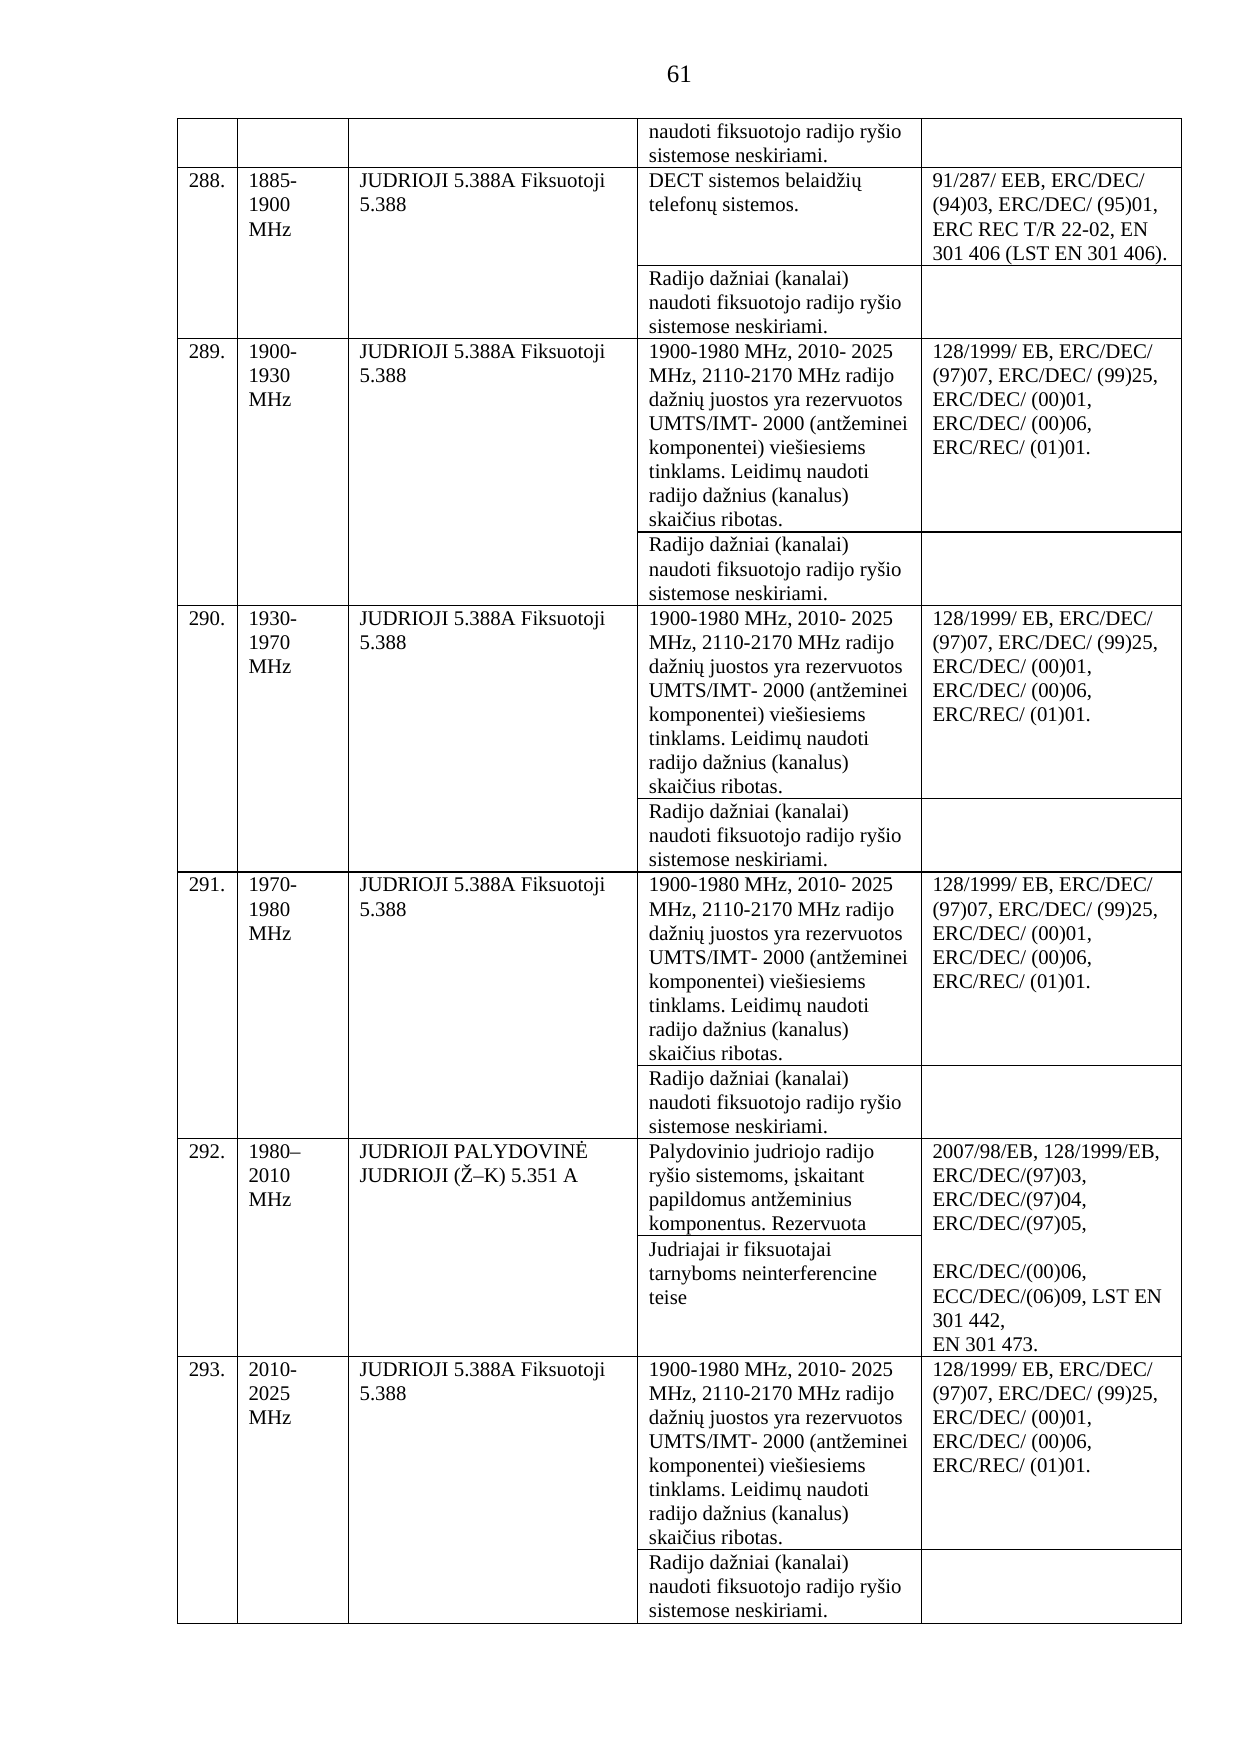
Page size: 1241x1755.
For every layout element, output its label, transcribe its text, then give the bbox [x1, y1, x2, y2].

table_cell [238, 119, 348, 167]
table_cell 1885-1900 MHz [238, 168, 348, 338]
table_cell Palydovinio judriojo radijo ryšio sistemoms, įskaitant papildomus antžeminius komponentus. Rezervuota [638, 1139, 921, 1235]
table_cell DECT sistemos belaidžių telefonų sistemos. [638, 168, 921, 264]
table_cell 1900-1980 MHz, 2010- 2025 MHz, 2110-2170 MHz radijo dažnių juostos yra rezervuotos UMTS/IMT- 2000 (antžeminei komponentei) viešiesiems tinklams. Leidimų naudoti radijo dažnius (kanalus) skaičius ribotas. [638, 873, 921, 1065]
table_cell [349, 119, 637, 167]
table_cell Judriajai ir fiksuotajai tarnyboms neinterferencine teise [638, 1236, 921, 1356]
table_cell 1930-1970 MHz [238, 606, 348, 871]
table_cell 1980–2010 MHz [238, 1139, 348, 1356]
table_cell JUDRIOJI PALYDOVINĖ JUDRIOJI (Ž–K) 5.351 A [349, 1139, 637, 1356]
table_cell [922, 1550, 1181, 1622]
table_cell Radijo dažniai (kanalai) naudoti fiksuotojo radijo ryšio sistemose neskiriami. [638, 1550, 921, 1622]
table_cell 128/1999/ EB, ERC/DEC/ (97)07, ERC/DEC/ (99)25, ERC/DEC/ (00)01, ERC/DEC/ (00)06, ERC/REC/ (01)01. [922, 339, 1181, 531]
table_cell 1900-1980 MHz, 2010- 2025 MHz, 2110-2170 MHz radijo dažnių juostos yra rezervuotos UMTS/IMT- 2000 (antžeminei komponentei) viešiesiems tinklams. Leidimų naudoti radijo dažnius (kanalus) skaičius ribotas. [638, 339, 921, 531]
table_cell [922, 799, 1181, 871]
table_cell 2007/98/EB, 128/1999/EB, ERC/DEC/(97)03, ERC/DEC/(97)04, ERC/DEC/(97)05, ERC/DEC/(00)06, ECC/DEC/(06)09, LST EN 301 442, EN 301 473. [922, 1139, 1181, 1356]
table_cell JUDRIOJI 5.388A Fiksuotoji 5.388 [349, 339, 637, 604]
table_cell 293. [178, 1357, 237, 1622]
table_cell 288. [178, 168, 237, 338]
table_cell 292. [178, 1139, 237, 1356]
table_cell 291. [178, 873, 237, 1138]
table_cell JUDRIOJI 5.388A Fiksuotoji 5.388 [349, 1357, 637, 1622]
table_cell [922, 533, 1181, 604]
table_cell [178, 119, 237, 167]
table_cell JUDRIOJI 5.388A Fiksuotoji 5.388 [349, 168, 637, 338]
table_cell 290. [178, 606, 237, 871]
table_cell Radijo dažniai (kanalai) naudoti fiksuotojo radijo ryšio sistemose neskiriami. [638, 1066, 921, 1138]
table_cell JUDRIOJI 5.388A Fiksuotoji 5.388 [349, 606, 637, 871]
table_cell 289. [178, 339, 237, 604]
table_cell [922, 266, 1181, 338]
table_cell JUDRIOJI 5.388A Fiksuotoji 5.388 [349, 873, 637, 1138]
table_cell 128/1999/ EB, ERC/DEC/ (97)07, ERC/DEC/ (99)25, ERC/DEC/ (00)01, ERC/DEC/ (00)06, ERC/REC/ (01)01. [922, 606, 1181, 798]
table_cell 91/287/ EEB, ERC/DEC/ (94)03, ERC/DEC/ (95)01, ERC REC T/R 22-02, EN 301 406 (LST EN 301 406). [922, 168, 1181, 264]
table_cell Radijo dažniai (kanalai) naudoti fiksuotojo radijo ryšio sistemose neskiriami. [638, 799, 921, 871]
table_cell Radijo dažniai (kanalai) naudoti fiksuotojo radijo ryšio sistemose neskiriami. [638, 266, 921, 338]
table_cell [922, 1066, 1181, 1138]
table_cell 1900-1980 MHz, 2010- 2025 MHz, 2110-2170 MHz radijo dažnių juostos yra rezervuotos UMTS/IMT- 2000 (antžeminei komponentei) viešiesiems tinklams. Leidimų naudoti radijo dažnius (kanalus) skaičius ribotas. [638, 1357, 921, 1549]
table_cell 2010-2025 MHz [238, 1357, 348, 1622]
table_cell 128/1999/ EB, ERC/DEC/ (97)07, ERC/DEC/ (99)25, ERC/DEC/ (00)01, ERC/DEC/ (00)06, ERC/REC/ (01)01. [922, 1357, 1181, 1549]
table_cell 128/1999/ EB, ERC/DEC/ (97)07, ERC/DEC/ (99)25, ERC/DEC/ (00)01, ERC/DEC/ (00)06, ERC/REC/ (01)01. [922, 873, 1181, 1065]
table_cell 1970-1980 MHz [238, 873, 348, 1138]
table_cell 1900-1930 MHz [238, 339, 348, 604]
table_cell Radijo dažniai (kanalai) naudoti fiksuotojo radijo ryšio sistemose neskiriami. [638, 533, 921, 604]
table_cell 1900-1980 MHz, 2010- 2025 MHz, 2110-2170 MHz radijo dažnių juostos yra rezervuotos UMTS/IMT- 2000 (antžeminei komponentei) viešiesiems tinklams. Leidimų naudoti radijo dažnius (kanalus) skaičius ribotas. [638, 606, 921, 798]
table_cell [922, 119, 1181, 167]
table_cell naudoti fiksuotojo radijo ryšio sistemose neskiriami. [638, 119, 921, 167]
